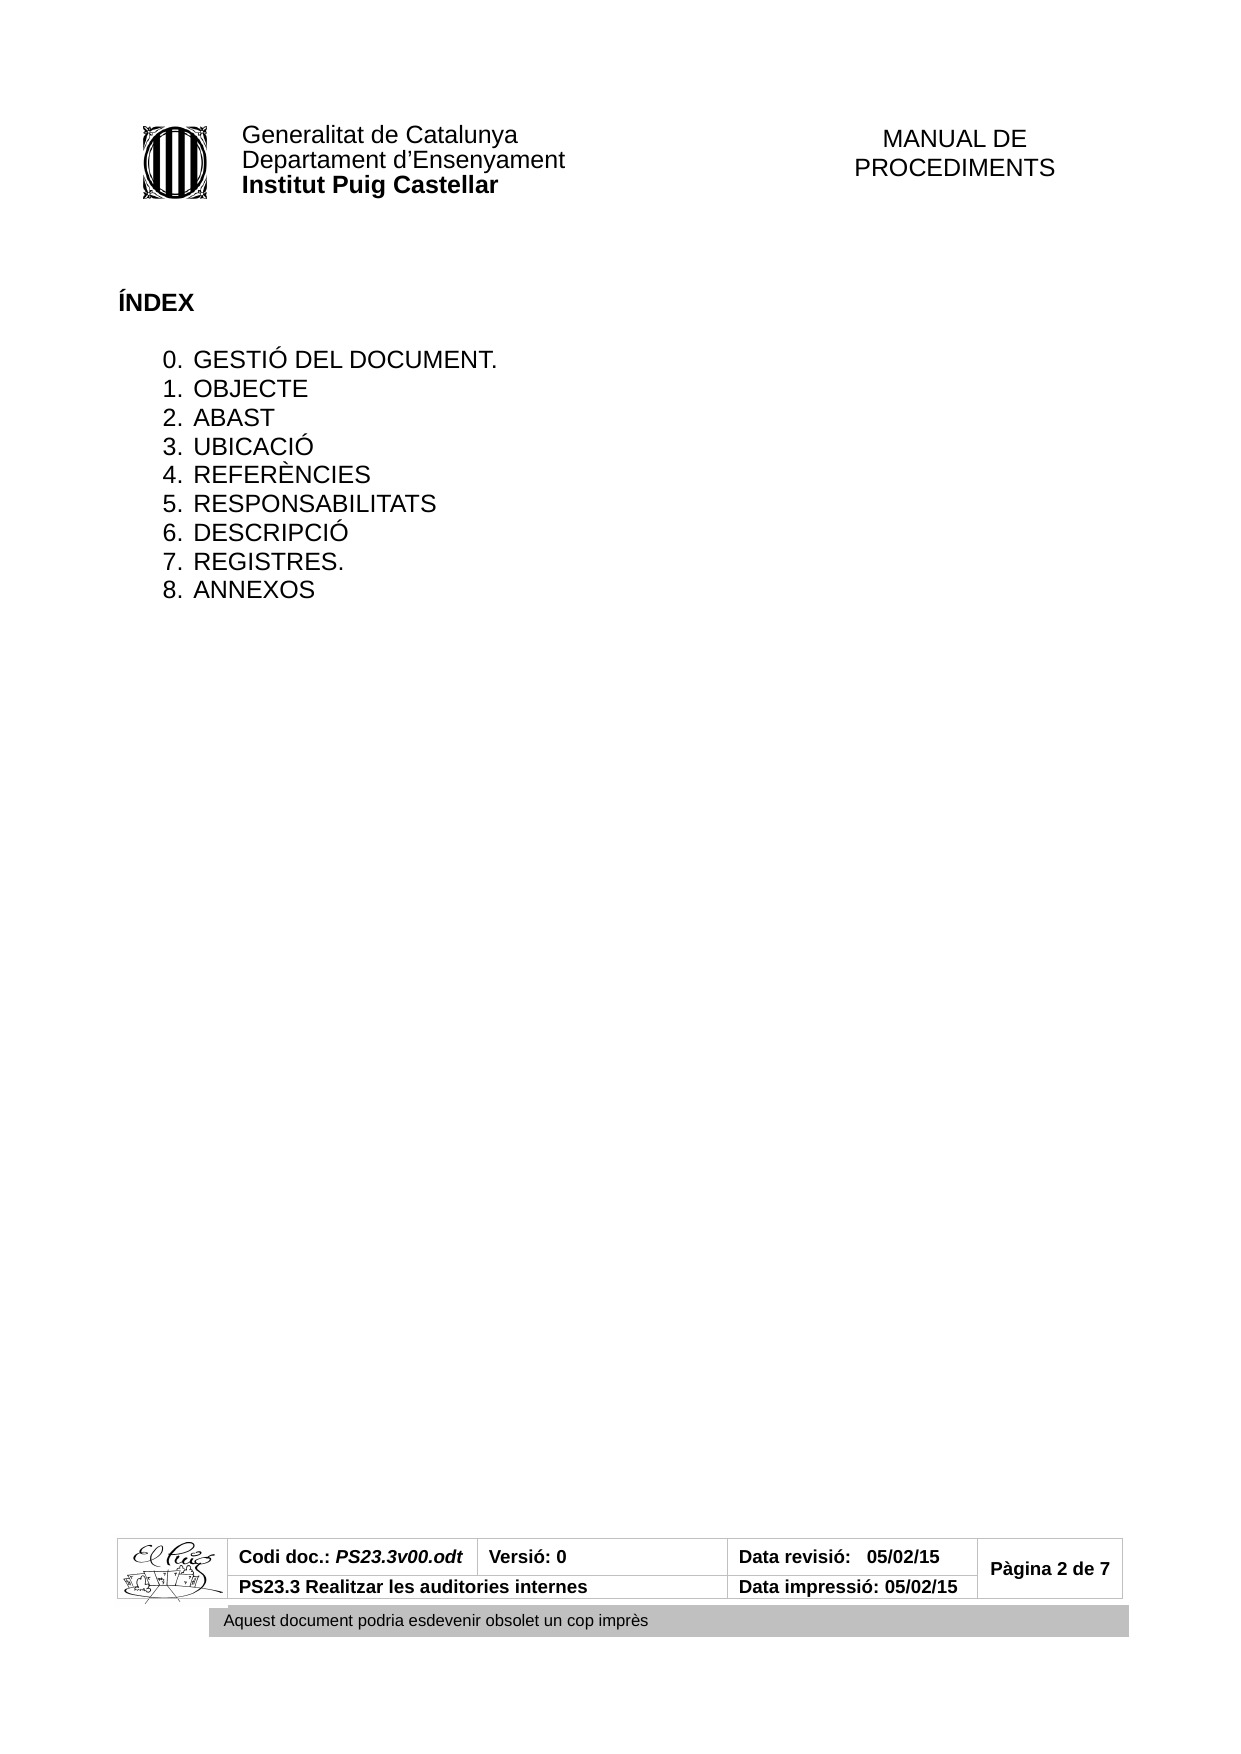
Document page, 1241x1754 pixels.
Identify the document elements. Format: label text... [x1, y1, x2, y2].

text ÍNDEX [118, 288, 1122, 317]
list OBJECTE [156, 374, 1122, 403]
list RESPONSABILITATS [156, 489, 1122, 518]
picture [114, 1535, 227, 1607]
list REFERÈNCIES [156, 460, 1122, 489]
list REGISTRES. [156, 547, 1122, 575]
list UBICACIÓ [156, 432, 1122, 460]
list DESCRIPCIÓ [156, 518, 1122, 547]
list GESTIÓ DEL DOCUMENT. [156, 345, 1122, 374]
list ANNEXOS [156, 575, 1122, 604]
picture [118, 1539, 227, 1598]
picture [143, 126, 207, 199]
list ABAST [156, 403, 1122, 432]
